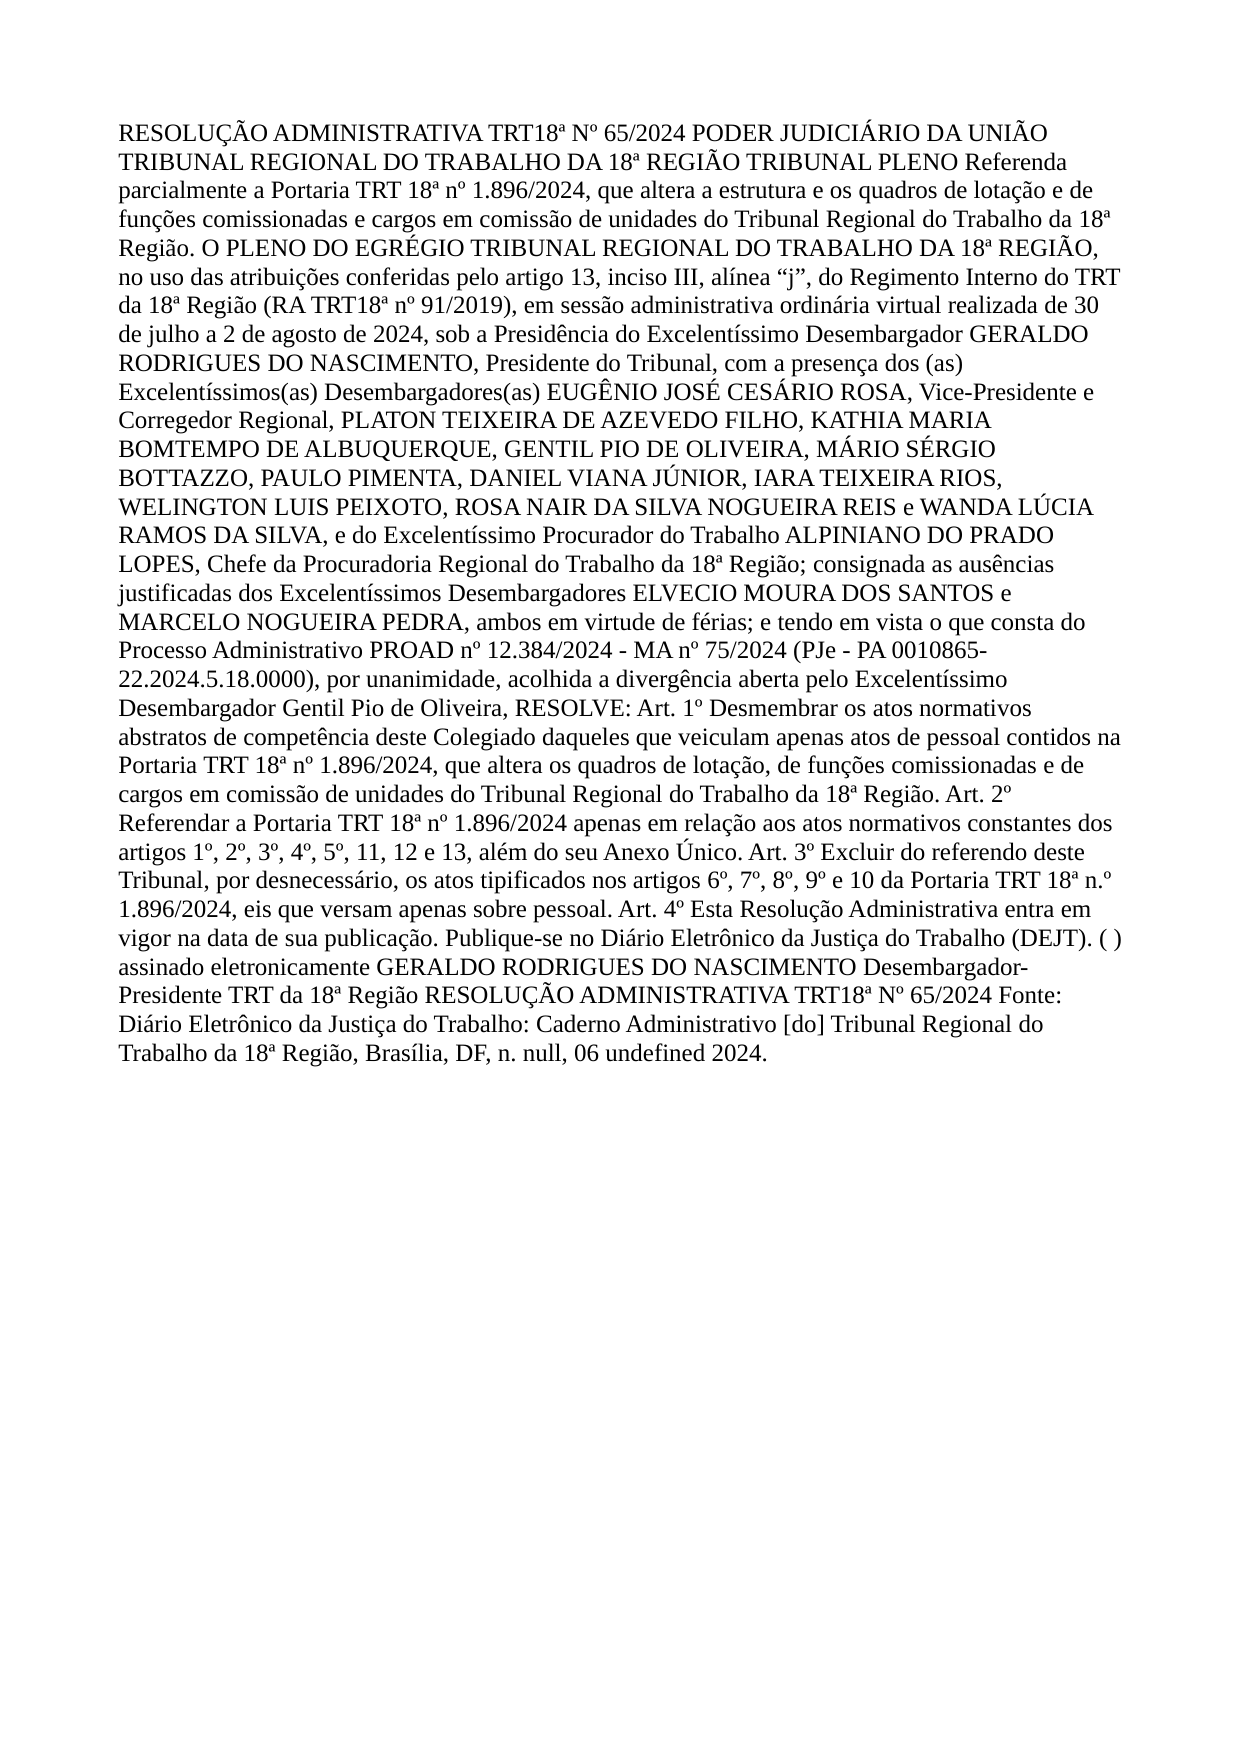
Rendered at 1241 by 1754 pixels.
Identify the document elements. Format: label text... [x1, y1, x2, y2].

text RESOLUÇÃO ADMINISTRATIVA TRT18ª Nº 65/2024 PODER JUDICIÁRIO DA UNIÃO TRIBUNAL REGIONAL DO TRABALHO DA 18ª REGIÃO TRIBUNAL PLENO Referenda parcialmente a Portaria TRT 18ª nº 1.896/2024, que altera a estrutura e os quadros de lotação e de funções comissionadas e cargos em comissão de unidades do Tribunal Regional do Trabalho da 18ª Região. O PLENO DO EGRÉGIO TRIBUNAL REGIONAL DO TRABALHO DA 18ª REGIÃO, no uso das atribuições conferidas pelo artigo 13, inciso III, alínea “j”, do Regimento Interno do TRT da 18ª Região (RA TRT18ª nº 91/2019), em sessão administrativa ordinária virtual realizada de 30 de julho a 2 de agosto de 2024, sob a Presidência do Excelentíssimo Desembargador GERALDO RODRIGUES DO NASCIMENTO, Presidente do Tribunal, com a presença dos (as) Excelentíssimos(as) Desembargadores(as) EUGÊNIO JOSÉ CESÁRIO ROSA, Vice-Presidente e Corregedor Regional, PLATON TEIXEIRA DE AZEVEDO FILHO, KATHIA MARIA BOMTEMPO DE ALBUQUERQUE, GENTIL PIO DE OLIVEIRA, MÁRIO SÉRGIO BOTTAZZO, PAULO PIMENTA, DANIEL VIANA JÚNIOR, IARA TEIXEIRA RIOS, WELINGTON LUIS PEIXOTO, ROSA NAIR DA SILVA NOGUEIRA REIS e WANDA LÚCIA RAMOS DA SILVA, e do Excelentíssimo Procurador do Trabalho ALPINIANO DO PRADO LOPES, Chefe da Procuradoria Regional do Trabalho da 18ª Região; consignada as ausências justificadas dos Excelentíssimos Desembargadores ELVECIO MOURA DOS SANTOS e MARCELO NOGUEIRA PEDRA, ambos em virtude de férias; e tendo em vista o que consta do Processo Administrativo PROAD nº 12.384/2024 - MA nº 75/2024 (PJe - PA 0010865-22.2024.5.18.0000), por unanimidade, acolhida a divergência aberta pelo Excelentíssimo Desembargador Gentil Pio de Oliveira, RESOLVE: Art. 1º Desmembrar os atos normativos abstratos de competência deste Colegiado daqueles que veiculam apenas atos de pessoal contidos na Portaria TRT 18ª nº 1.896/2024, que altera os quadros de lotação, de funções comissionadas e de cargos em comissão de unidades do Tribunal Regional do Trabalho da 18ª Região. Art. 2º Referendar a Portaria TRT 18ª nº 1.896/2024 apenas em relação aos atos normativos constantes dos artigos 1º, 2º, 3º, 4º, 5º, 11, 12 e 13, além do seu Anexo Único. Art. 3º Excluir do referendo deste Tribunal, por desnecessário, os atos tipificados nos artigos 6º, 7º, 8º, 9º e 10 da Portaria TRT 18ª n.º 1.896/2024, eis que versam apenas sobre pessoal. Art. 4º Esta Resolução Administrativa entra em vigor na data de sua publicação. Publique-se no Diário Eletrônico da Justiça do Trabalho (DEJT). ( ) assinado eletronicamente GERALDO RODRIGUES DO NASCIMENTO Desembargador-Presidente TRT da 18ª Região RESOLUÇÃO ADMINISTRATIVA TRT18ª Nº 65/2024 Fonte: Diário Eletrônico da Justiça do Trabalho: Caderno Administrativo [do] Tribunal Regional do Trabalho da 18ª Região, Brasília, DF, n. null, 06 undefined 2024. [118, 118, 1122, 1067]
